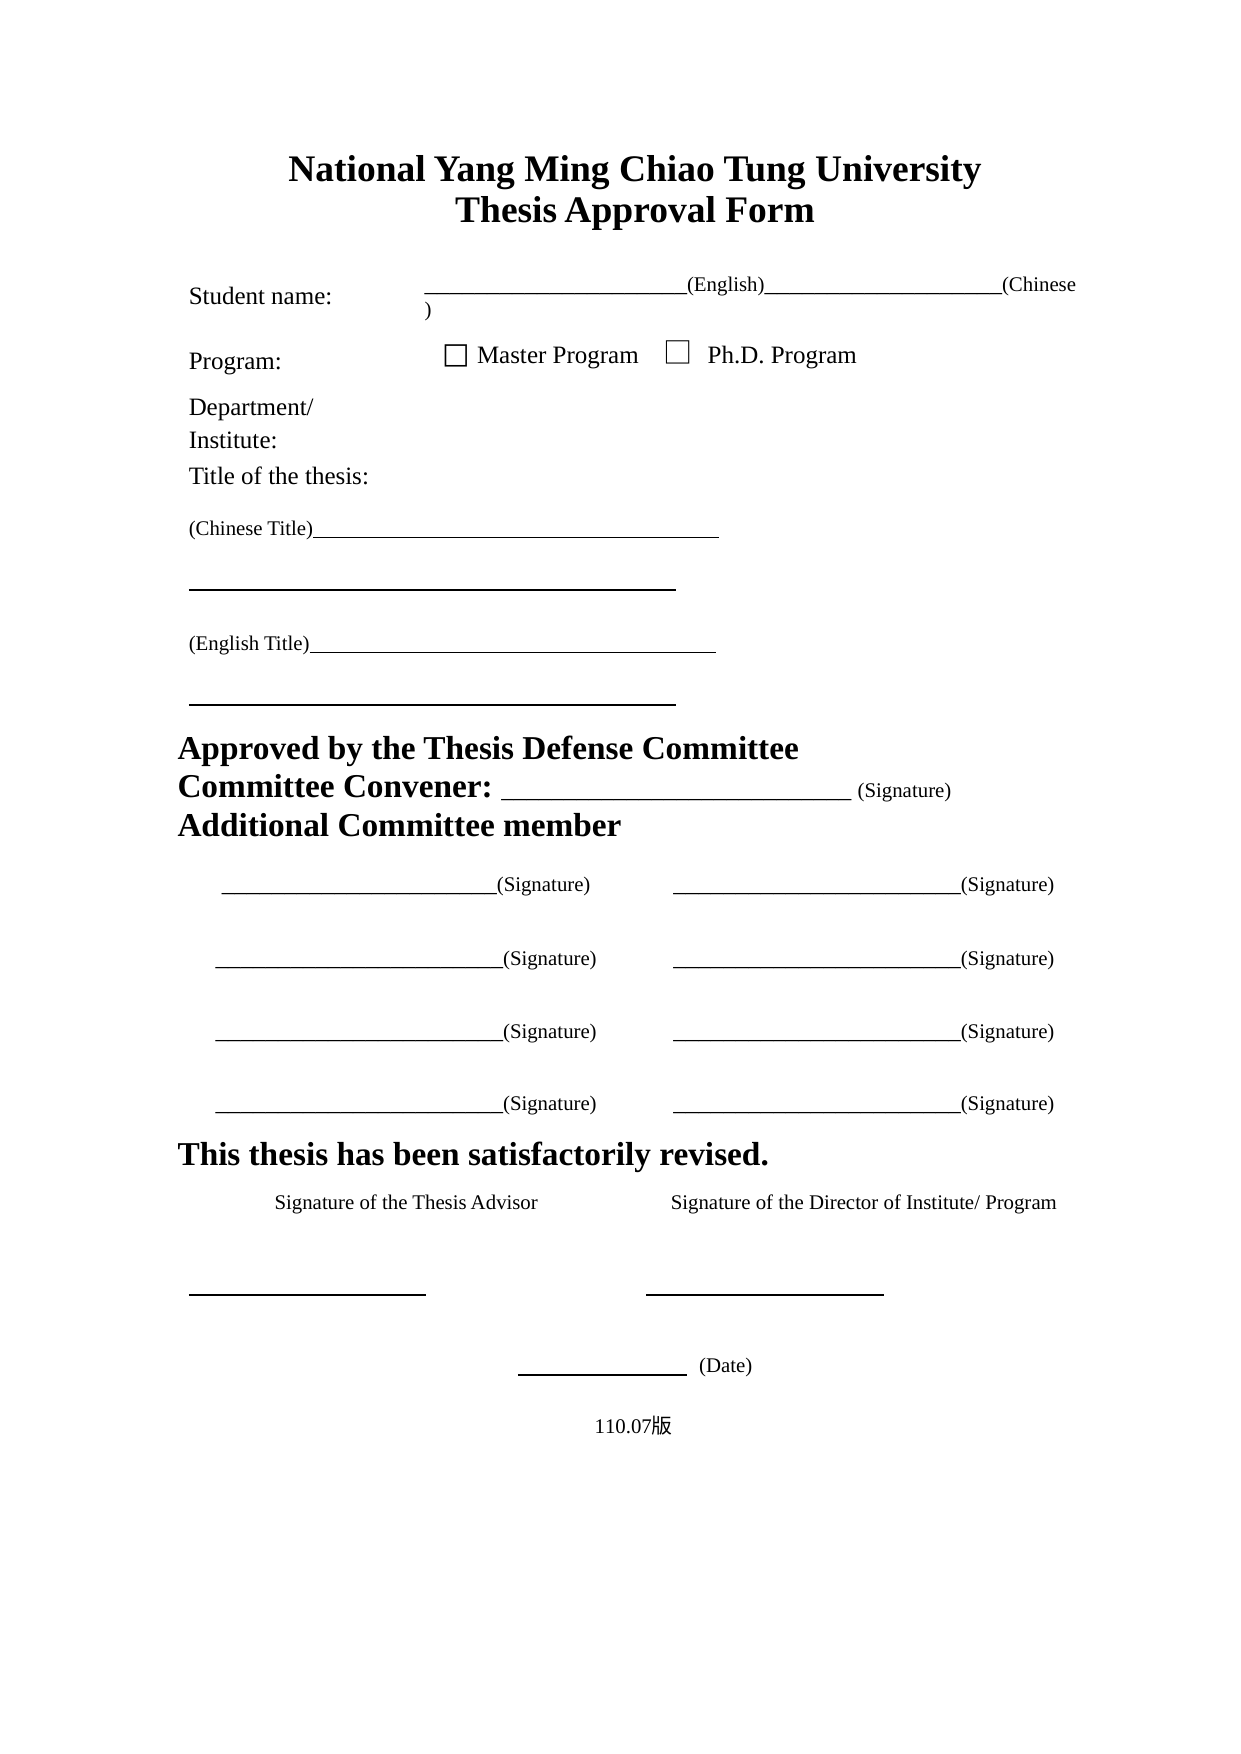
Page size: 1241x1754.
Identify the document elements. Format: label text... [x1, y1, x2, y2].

text This thesis has been satisfactorily revised. [177, 1134, 1092, 1173]
table_cell □ Master Program □ Ph.D. Program [413, 330, 1092, 389]
table_header Signature of the Director of Institute/ Program [635, 1173, 1092, 1231]
table_header Student name: [177, 260, 413, 330]
table_cell Department/Institute: [177, 389, 413, 455]
table_header _____________________(English)___________________(Chinese) [413, 260, 1092, 330]
text Committee Convener: ____________________________ (Signature) [177, 767, 1092, 805]
text Approved by the Thesis Defense Committee [177, 728, 1092, 767]
table_header Signature of the Thesis Advisor [177, 1173, 635, 1231]
table_cell _______________________(Signature) [635, 915, 1092, 990]
table_cell _______________________(Signature) [635, 990, 1092, 1062]
table_cell _______________________(Signature) [177, 1062, 635, 1134]
table_cell [413, 455, 1092, 494]
table_cell Title of the thesis: [177, 455, 413, 494]
table_header ______________________(Signature) [177, 843, 635, 915]
table_cell _______________________(Signature) [177, 990, 635, 1062]
table_cell (Chinese Title) [177, 494, 1092, 609]
table_cell (English Title) [177, 609, 1092, 728]
table_cell [413, 389, 1092, 455]
table_cell [635, 1231, 1092, 1310]
table_cell _______________________(Signature) [635, 1062, 1092, 1134]
text Additional Committee member [177, 805, 1092, 843]
table_cell (Date) [177, 1310, 1092, 1390]
table_cell [177, 1231, 635, 1310]
text 110.07版 [177, 1409, 1090, 1440]
table_cell Program: [177, 330, 413, 389]
table_header _______________________(Signature) [635, 843, 1092, 915]
table_cell _______________________(Signature) [177, 915, 635, 990]
text National Yang Ming Chiao Tung University [177, 148, 1092, 189]
text Thesis Approval Form [177, 189, 1092, 231]
